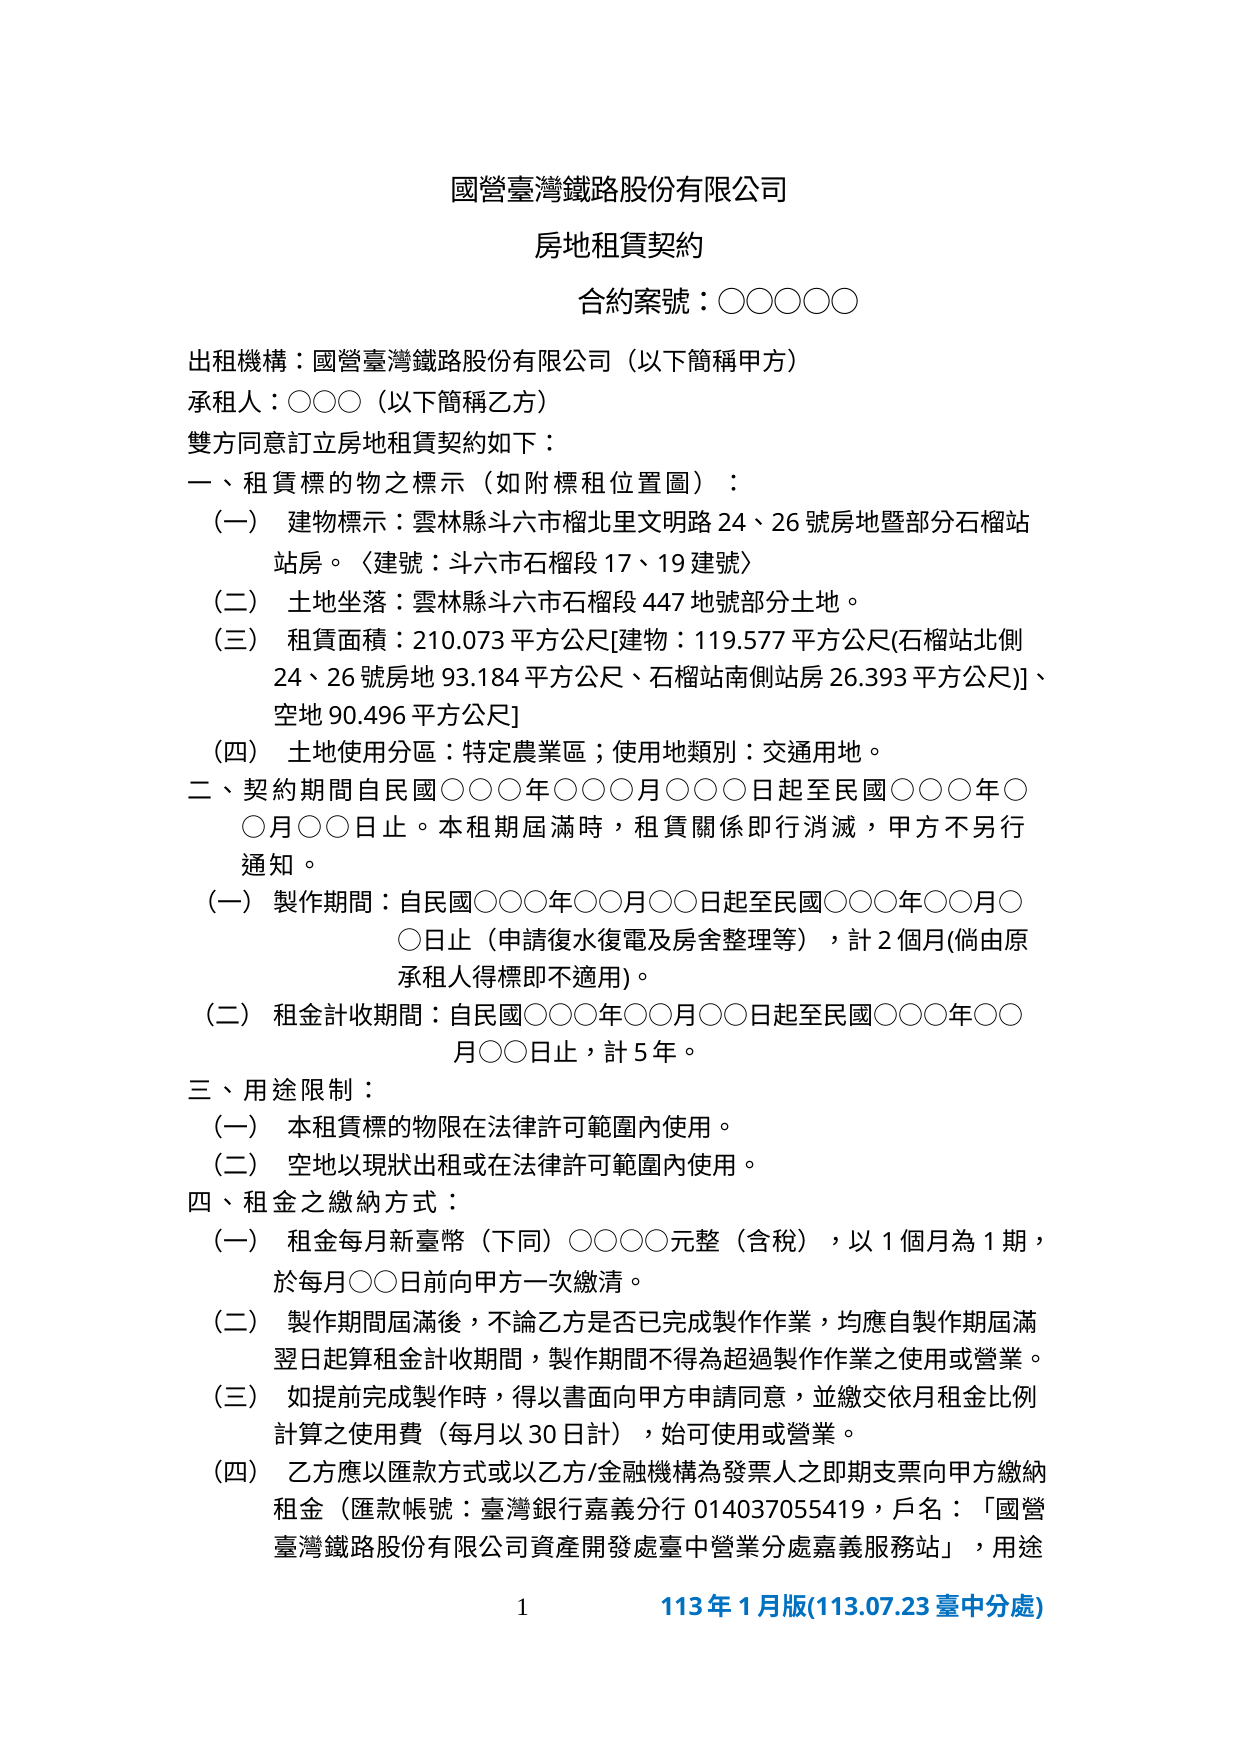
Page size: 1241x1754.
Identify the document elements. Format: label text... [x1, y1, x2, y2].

text 二、契約期間自民國○○○年○○○月○○○日起至民國○○○年○○月○○日止。本租期屆滿時，租賃關係即行消滅，甲方不另行通知。 [187, 769, 1053, 882]
text 雙方同意訂立房地租賃契約如下： [187, 421, 1053, 462]
list 租金計收期間：自民國○○○年○○月○○日起至民國○○○年○○月○○日止，計5年。 [190, 994, 1047, 1069]
text 一、租賃標的物之標示（如附標租位置圖）： [187, 462, 1053, 499]
list 製作期間屆滿後，不論乙方是否已完成製作作業，均應自製作期屆滿翌日起算租金計收期間，製作期間不得為超過製作作業之使用或營業。 [198, 1301, 1047, 1376]
list 租賃面積：210.073平方公尺[建物：119.577平方公尺(石榴站北側24、26號房地 93.184平方公尺、石榴站南側站房26.393平方公尺)]、空地90.496平方公尺] [198, 619, 1047, 732]
list 建物標示：雲林縣斗六市榴北里文明路24、26號房地暨部分石榴站站房。〈建號：斗六市石榴段17、19建號〉 [198, 499, 1053, 582]
list 租金每月新臺幣（下同）○○○○元整（含稅），以1個月為1期，於每月○○日前向甲方一次繳清。 [198, 1219, 1053, 1301]
list 土地坐落：雲林縣斗六市石榴段447地號部分土地。 [198, 582, 1047, 619]
list 製作期間：自民國○○○年○○月○○日起至民國○○○年○○月○○日止（申請復水復電及房舍整理等），計2個月(倘由原承租人得標即不適用)。 [192, 882, 1047, 994]
list 乙方應以匯款方式或以乙方/金融機構為發票人之即期支票向甲方繳納租金（匯款帳號：臺灣銀行嘉義分行014037055419，戶名：「國營臺灣鐵路股份有限公司資產開發處臺中營業分處嘉義服務站」，用途 [198, 1451, 1047, 1564]
text 國營臺灣鐵路股份有限公司 [187, 170, 1053, 208]
text 四、租金之繳納方式： [187, 1182, 1053, 1219]
text 承租人：○○○（以下簡稱乙方） [187, 380, 1053, 421]
list 如提前完成製作時，得以書面向甲方申請同意，並繳交依月租金比例計算之使用費（每月以30日計），始可使用或營業。 [198, 1376, 1047, 1451]
text 合約案號：○○○○○ [187, 283, 1053, 320]
list 土地使用分區：特定農業區；使用地類別：交通用地。 [198, 732, 1047, 769]
text 出租機構：國營臺灣鐵路股份有限公司（以下簡稱甲方） [187, 339, 1053, 380]
text 三、用途限制： [187, 1069, 1053, 1107]
text 房地租賃契約 [187, 226, 1053, 264]
list 空地以現狀出租或在法律許可範圍內使用。 [198, 1144, 1047, 1182]
list 本租賃標的物限在法律許可範圍內使用。 [198, 1107, 1047, 1144]
